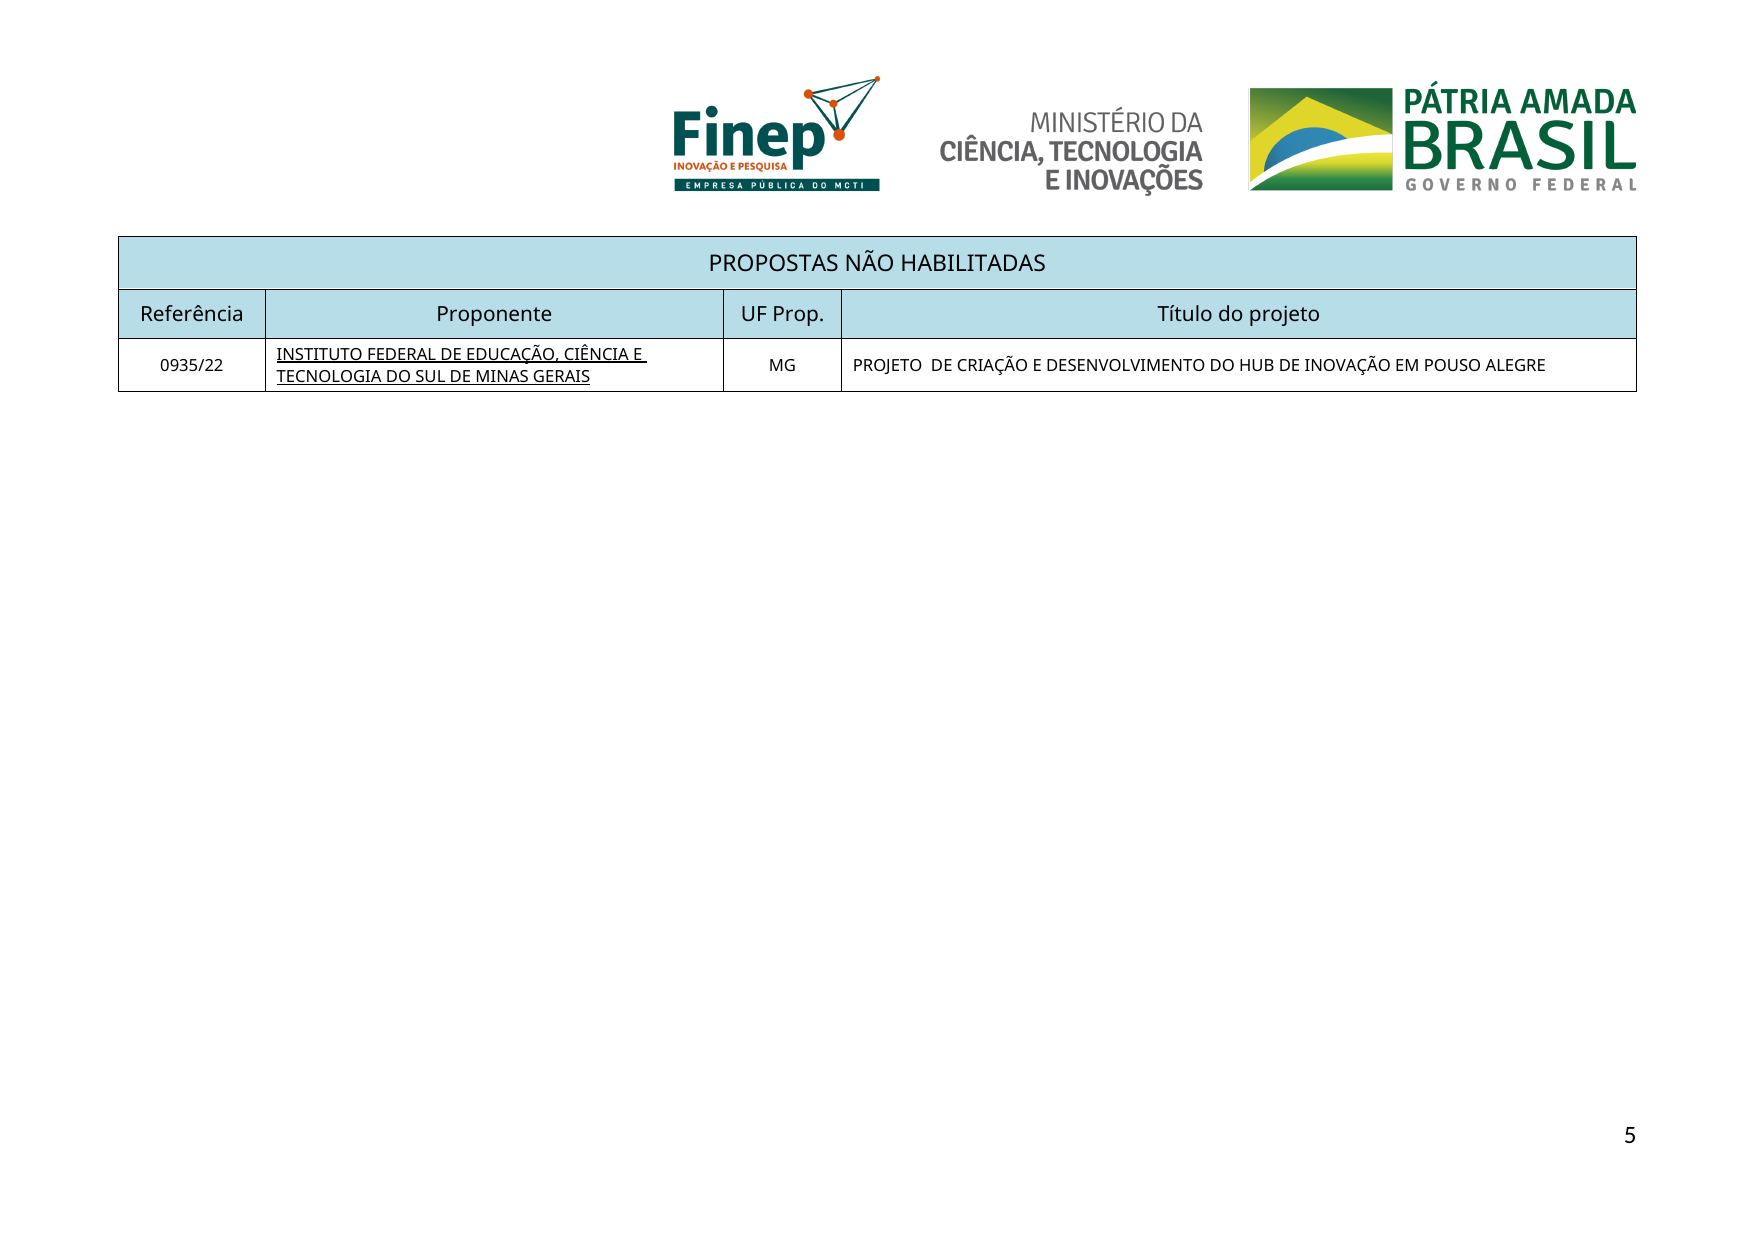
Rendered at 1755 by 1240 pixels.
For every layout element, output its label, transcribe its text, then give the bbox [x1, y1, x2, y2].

table_cell UF Prop. [724, 290, 841, 338]
table_cell Título do projeto [842, 290, 1636, 338]
table_cell Proponente [266, 290, 723, 338]
table_cell 0935/22 [119, 339, 265, 391]
table_cell INSTITUTO FEDERAL DE EDUCAÇÃO, CIÊNCIA E TECNOLOGIA DO SUL DE MINAS GERAIS [266, 339, 723, 391]
table_cell MG [724, 339, 841, 391]
table_cell PROJETO DE CRIAÇÃO E DESENVOLVIMENTO DO HUB DE INOVAÇÃO EM POUSO ALEGRE [842, 339, 1636, 391]
table_cell Referência [119, 290, 265, 338]
table_header PROPOSTAS NÃO HABILITADAS [119, 237, 1636, 288]
